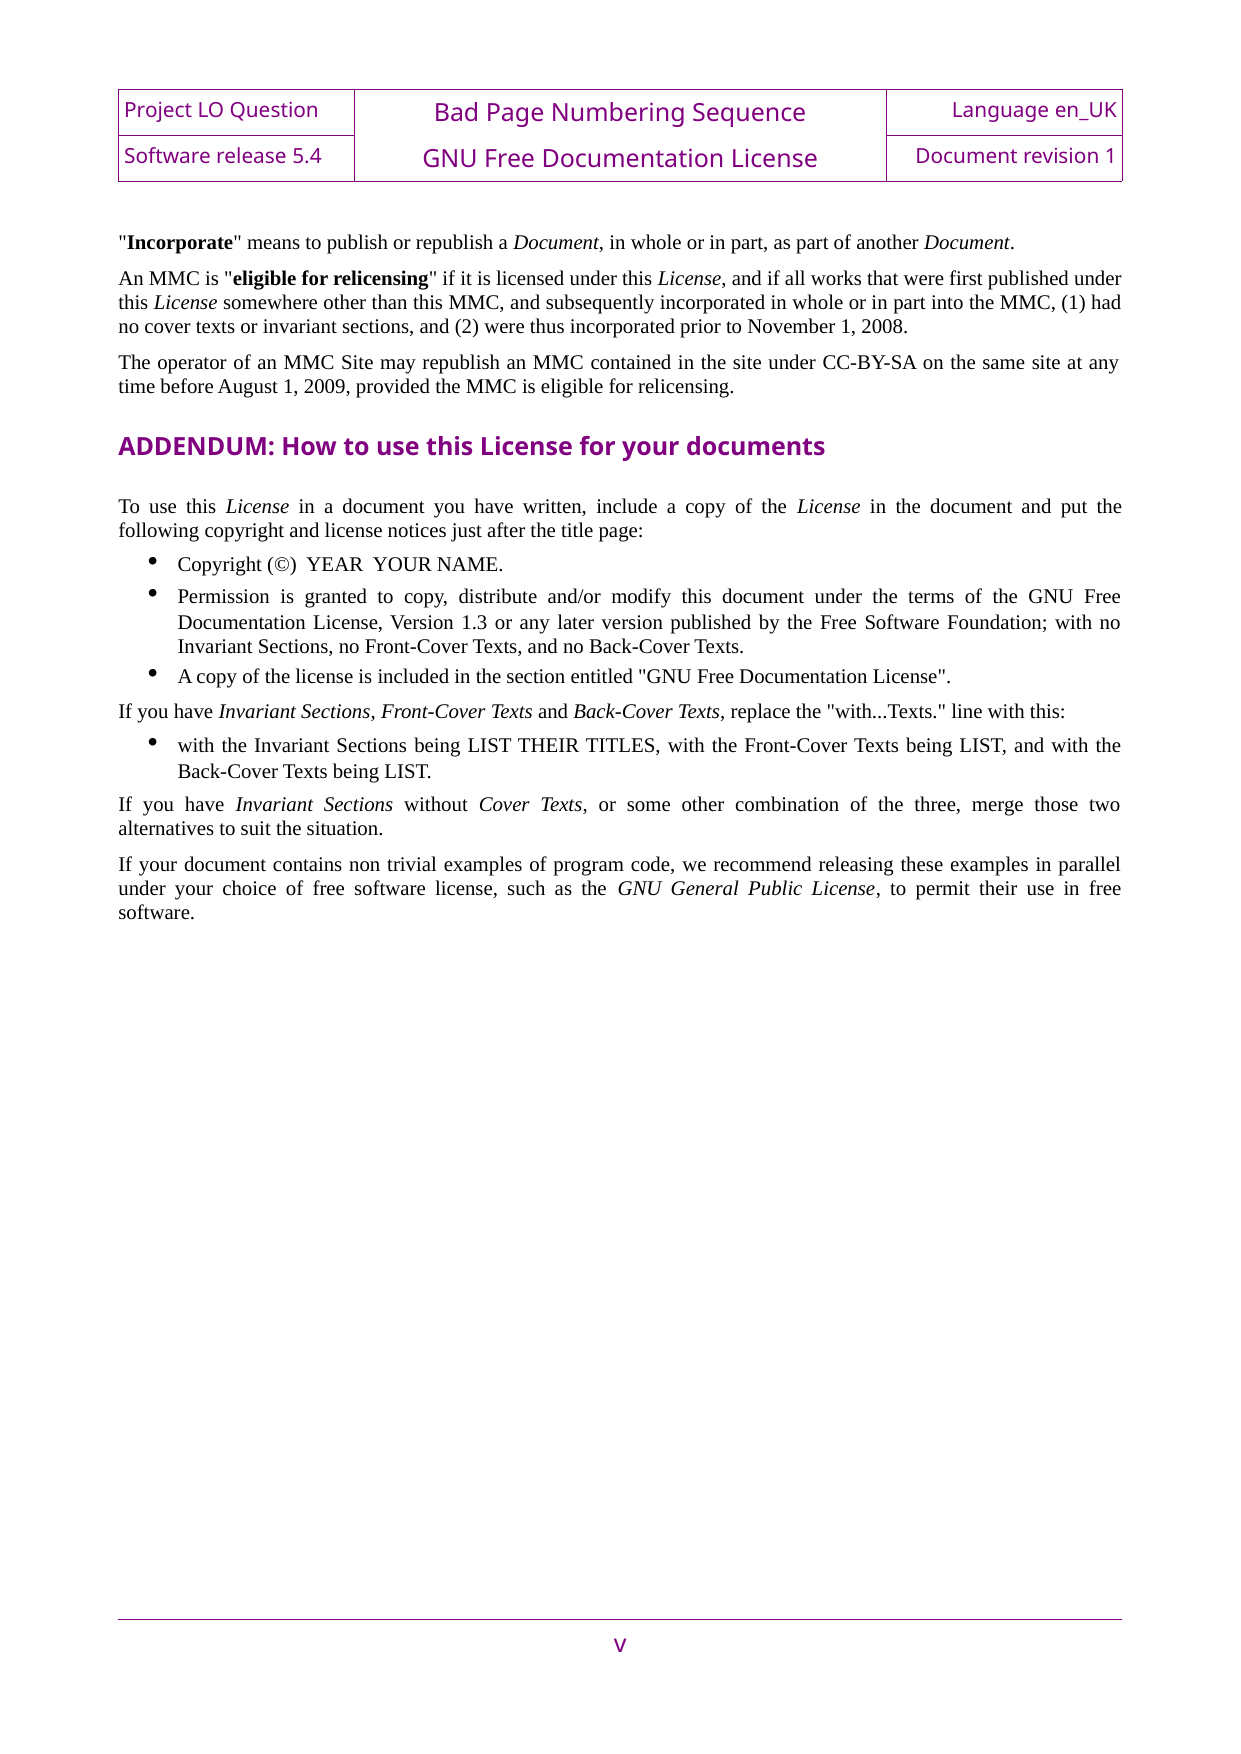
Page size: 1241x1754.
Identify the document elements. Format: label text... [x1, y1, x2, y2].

text "Incorporate" means to publish or republish a Document, in whole or in part, as part of another Document. [118, 230, 1122, 254]
text If you have Invariant Sections without Cover Texts, or some other combination of the three, merge those two alternatives to suit the situation. [118, 792, 1122, 840]
list Copyright (©) YEAR YOUR NAME. [148, 551, 1122, 577]
list A copy of the license is included in the section entitled "GNU Free Documentation License". [148, 664, 1122, 690]
list with the Invariant Sections being LIST THEIR TITLES, with the Front-Cover Texts being LIST, and with the Back-Cover Texts being LIST. [148, 732, 1122, 783]
text An MMC is "eligible for relicensing" if it is licensed under this License, and if all works that were first published under this License somewhere other than this MMC, and subsequently incorporated in whole or in part into the MMC, (1) had no cover texts or invariant sections, and (2) were thus incorporated prior to November 1, 2008. [118, 266, 1122, 338]
text If your document contains non trivial examples of program code, we recommend releasing these examples in parallel under your choice of free software license, such as the GNU General Public License, to permit their use in free software. [118, 852, 1122, 924]
list Permission is granted to copy, distribute and/or modify this document under the terms of the GNU Free Documentation License, Version 1.3 or any later version published by the Free Software Foundation; with no Invariant Sections, no Front-Cover Texts, and no Back-Cover Texts. [148, 583, 1122, 658]
text To use this License in a document you have written, include a copy of the License in the document and put the following copyright and license notices just after the title page: [118, 494, 1122, 542]
text If you have Invariant Sections, Front-Cover Texts and Back-Cover Texts, replace the "with...Texts." line with this: [118, 699, 1122, 723]
subtitle ADDENDUM: How to use this License for your documents [118, 429, 1122, 463]
text The operator of an MMC Site may republish an MMC contained in the site under CC-BY-SA on the same site at any time before August 1, 2009, provided the MMC is eligible for relicensing. [118, 350, 1122, 398]
